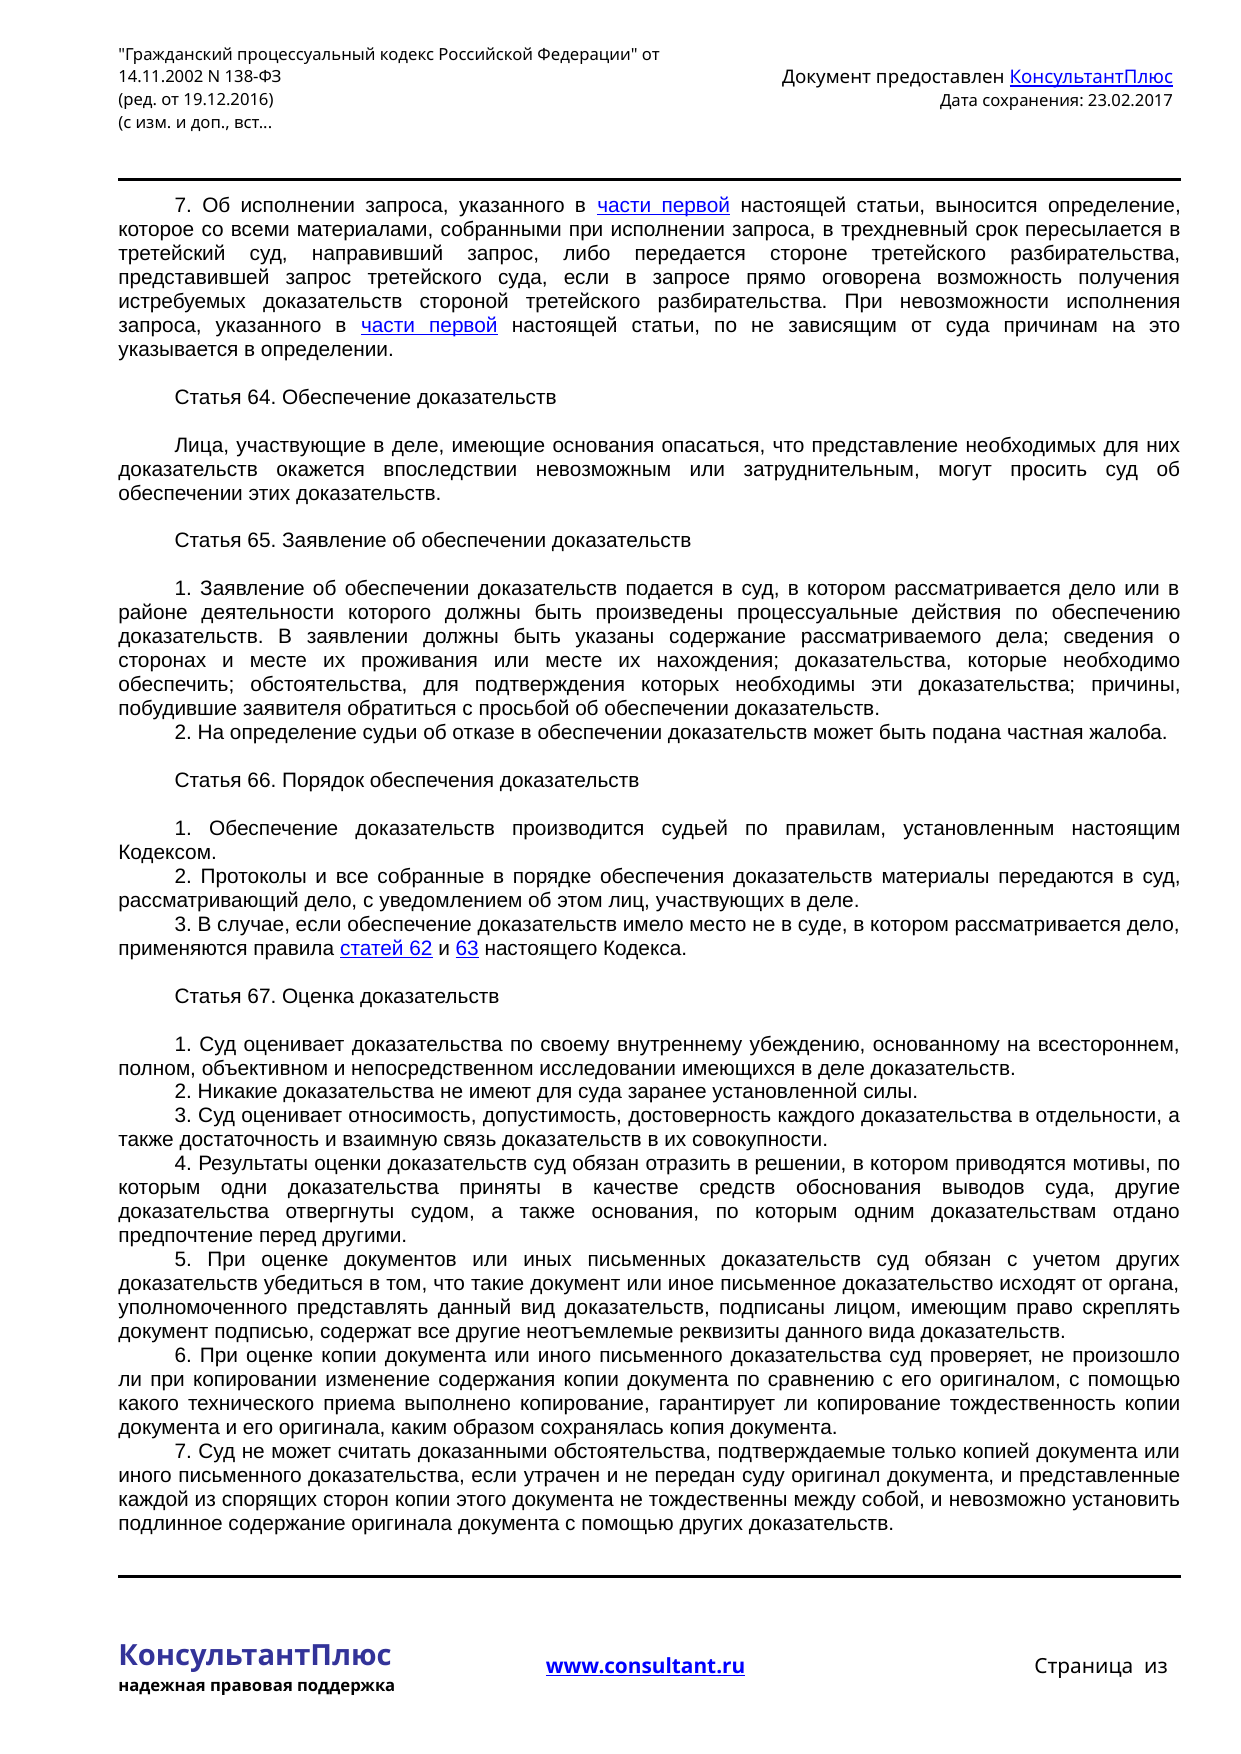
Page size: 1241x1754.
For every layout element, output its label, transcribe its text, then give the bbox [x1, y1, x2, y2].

subtitle Статья 67. Оценка доказательств [118, 983, 1181, 1007]
text 1. Суд оценивает доказательства по своему внутреннему убеждению, основанному на всестороннем, полном, объективном и непосредственном исследовании имеющихся в деле доказательств. [118, 1031, 1181, 1079]
text 2. На определение судьи об отказе в обеспечении доказательств может быть подана частная жалоба. [118, 720, 1181, 744]
text 6. При оценке копии документа или иного письменного доказательства суд проверяет, не произошло ли при копировании изменение содержания копии документа по сравнению с его оригиналом, с помощью какого технического приема выполнено копирование, гарантирует ли копирование тождественность копии документа и его оригинала, каким образом сохранялась копия документа. [118, 1343, 1181, 1439]
subtitle Статья 65. Заявление об обеспечении доказательств [118, 528, 1181, 552]
text 2. Никакие доказательства не имеют для суда заранее установленной силы. [118, 1079, 1181, 1103]
text 7. Суд не может считать доказанными обстоятельства, подтверждаемые только копией документа или иного письменного доказательства, если утрачен и не передан суду оригинал документа, и представленные каждой из спорящих сторон копии этого документа не тождественны между собой, и невозможно установить подлинное содержание оригинала документа с помощью других доказательств. [118, 1439, 1181, 1534]
text 4. Результаты оценки доказательств суд обязан отразить в решении, в котором приводятся мотивы, по которым одни доказательства приняты в качестве средств обоснования выводов суда, другие доказательства отвергнуты судом, а также основания, по которым одним доказательствам отдано предпочтение перед другими. [118, 1151, 1181, 1247]
text 3. Суд оценивает относимость, допустимость, достоверность каждого доказательства в отдельности, а также достаточность и взаимную связь доказательств в их совокупности. [118, 1103, 1181, 1151]
subtitle Статья 64. Обеспечение доказательств [118, 384, 1181, 408]
text 2. Протоколы и все собранные в порядке обеспечения доказательств материалы передаются в суд, рассматривающий дело, с уведомлением об этом лиц, участвующих в деле. [118, 864, 1181, 912]
text 1. Обеспечение доказательств производится судьей по правилам, установленным настоящим Кодексом. [118, 816, 1181, 864]
subtitle Статья 66. Порядок обеспечения доказательств [118, 768, 1181, 792]
text 5. При оценке документов или иных письменных доказательств суд обязан с учетом других доказательств убедиться в том, что такие документ или иное письменное доказательство исходят от органа, уполномоченного представлять данный вид доказательств, подписаны лицом, имеющим право скреплять документ подписью, содержат все другие неотъемлемые реквизиты данного вида доказательств. [118, 1247, 1181, 1343]
text 7. Об исполнении запроса, указанного в части первой настоящей статьи, выносится определение, которое со всеми материалами, собранными при исполнении запроса, в трехдневный срок пересылается в третейский суд, направивший запрос, либо передается стороне третейского разбирательства, представившей запрос третейского суда, если в запросе прямо оговорена возможность получения истребуемых доказательств стороной третейского разбирательства. При невозможности исполнения запроса, указанного в части первой настоящей статьи, по не зависящим от суда причинам на это указывается в определении. [118, 193, 1181, 361]
text 1. Заявление об обеспечении доказательств подается в суд, в котором рассматривается дело или в районе деятельности которого должны быть произведены процессуальные действия по обеспечению доказательств. В заявлении должны быть указаны содержание рассматриваемого дела; сведения о сторонах и месте их проживания или месте их нахождения; доказательства, которые необходимо обеспечить; обстоятельства, для подтверждения которых необходимы эти доказательства; причины, побудившие заявителя обратиться с просьбой об обеспечении доказательств. [118, 576, 1181, 720]
text 3. В случае, если обеспечение доказательств имело место не в суде, в котором рассматривается дело, применяются правила статей 62 и 63 настоящего Кодекса. [118, 912, 1181, 959]
text Лица, участвующие в деле, имеющие основания опасаться, что представление необходимых для них доказательств окажется впоследствии невозможным или затруднительным, могут просить суд об обеспечении этих доказательств. [118, 432, 1181, 504]
